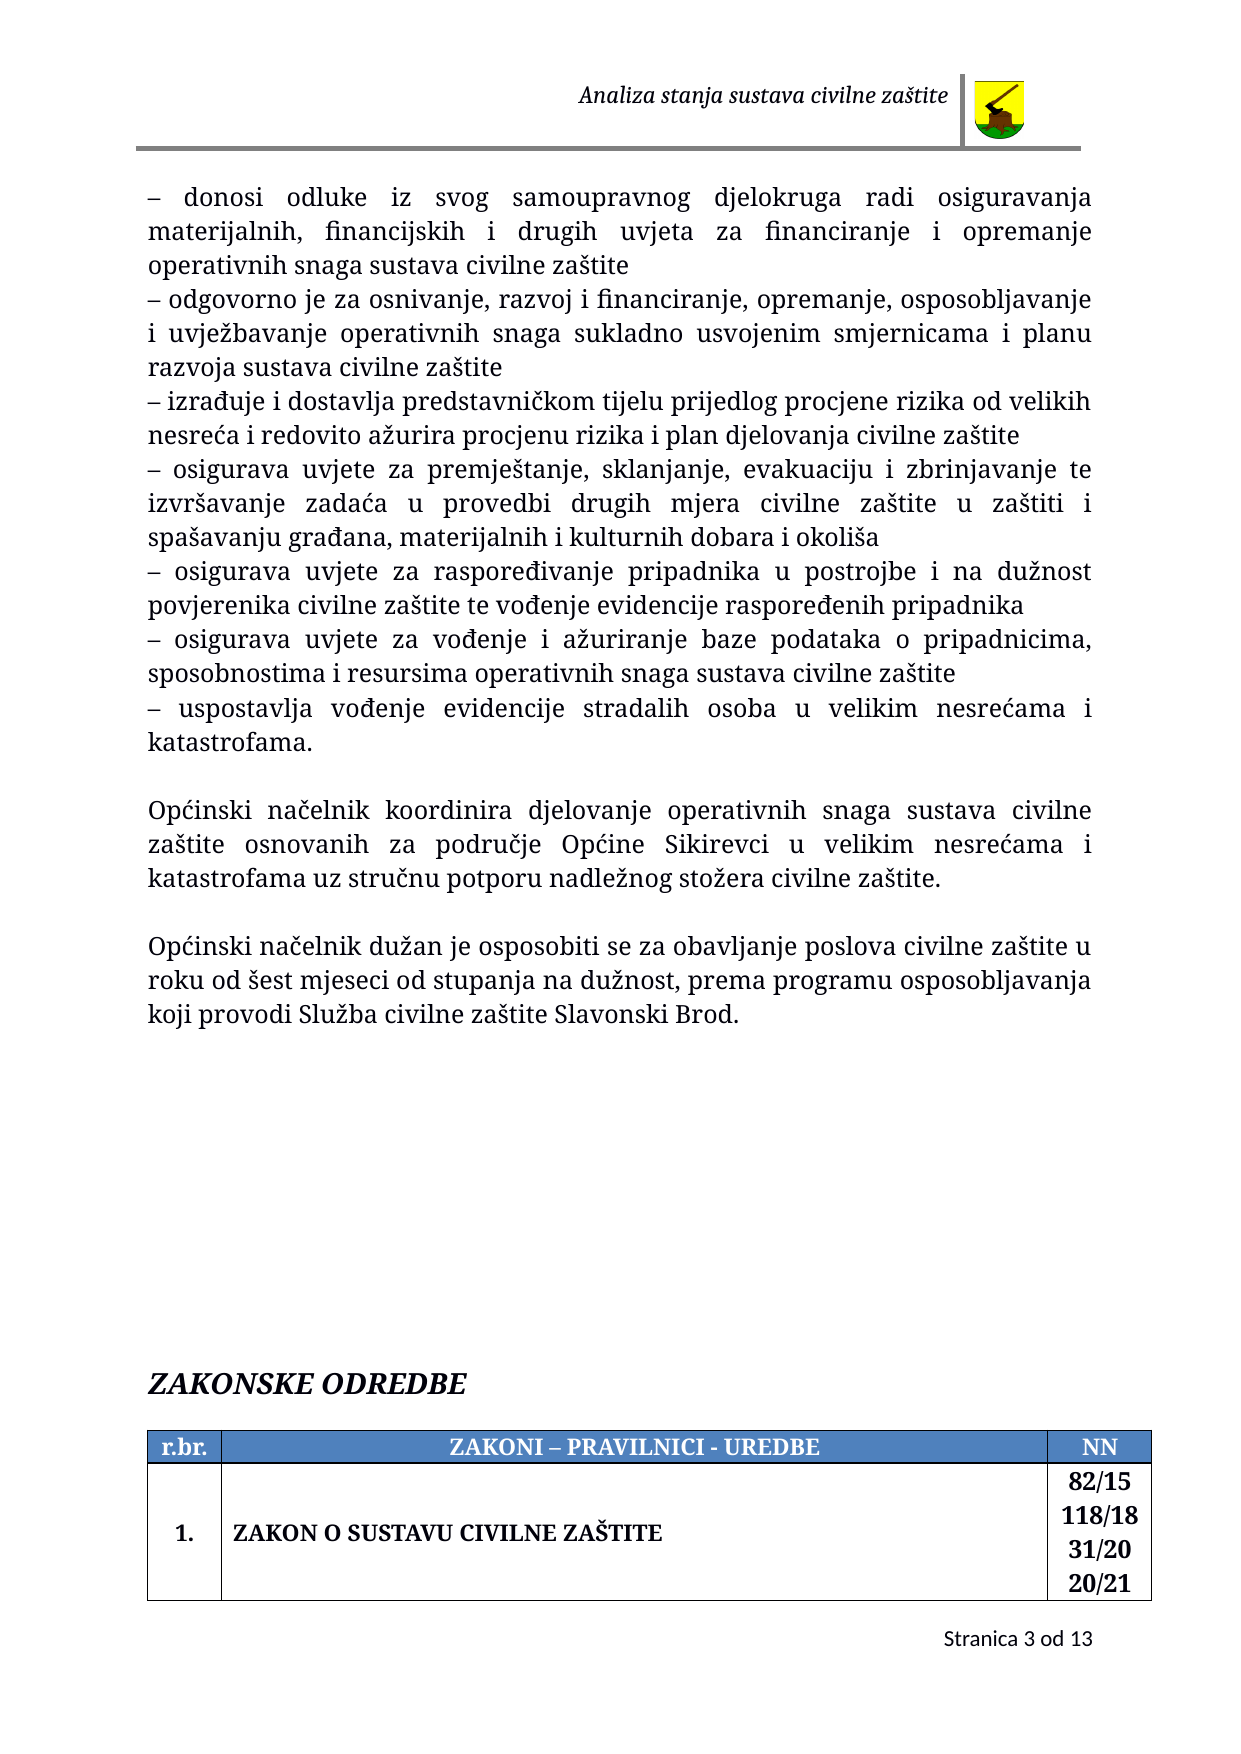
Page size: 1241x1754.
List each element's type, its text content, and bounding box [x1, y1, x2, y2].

text – izrađuje i dostavlja predstavničkom tijelu prijedlog procjene rizika od velikih nesreća i redovito ažurira procjenu rizika i plan djelovanja civilne zaštite [148, 384, 1093, 452]
text – osigurava uvjete za vođenje i ažuriranje baze podataka o pripadnicima, sposobnostima i resursima operativnih snaga sustava civilne zaštite [148, 622, 1093, 690]
text – donosi odluke iz svog samoupravnog djelokruga radi osiguravanja materijalnih, financijskih i drugih uvjeta za financiranje i opremanje operativnih snaga sustava civilne zaštite [148, 179, 1093, 281]
text – osigurava uvjete za raspoređivanje pripadnika u postrojbe i na dužnost povjerenika civilne zaštite te vođenje evidencije raspoređenih pripadnika [148, 554, 1093, 622]
text Općinski načelnik koordinira djelovanje operativnih snaga sustava civilne zaštite osnovanih za područje Općine Sikirevci u velikim nesrećama i katastrofama uz stručnu potporu nadležnog stožera civilne zaštite. [148, 792, 1093, 894]
table_header ZAKONI – PRAVILNICI - UREDBE [222, 1431, 1047, 1462]
text – uspostavlja vođenje evidencije stradalih osoba u velikim nesrećama i katastrofama. [148, 690, 1093, 758]
table_cell ZAKON O SUSTAVU CIVILNE ZAŠTITE [222, 1464, 1047, 1600]
table_header NN [1048, 1431, 1151, 1462]
table_header r.br. [148, 1431, 221, 1462]
table_cell 1. [148, 1464, 221, 1600]
table_cell 82/15 118/18 31/20 20/21 [1048, 1464, 1151, 1600]
text – osigurava uvjete za premještanje, sklanjanje, evakuaciju i zbrinjavanje te izvršavanje zadaća u provedbi drugih mjera civilne zaštite u zaštiti i spašavanju građana, materijalnih i kulturnih dobara i okoliša [148, 452, 1093, 554]
text ZAKONSKE ODREDBE [148, 1363, 1093, 1403]
text – odgovorno je za osnivanje, razvoj i financiranje, opremanje, osposobljavanje i uvježbavanje operativnih snaga sukladno usvojenim smjernicama i planu razvoja sustava civilne zaštite [148, 281, 1093, 384]
text Općinski načelnik dužan je osposobiti se za obavljanje poslova civilne zaštite u roku od šest mjeseci od stupanja na dužnost, prema programu osposobljavanja koji provodi Služba civilne zaštite Slavonski Brod. [148, 929, 1093, 1031]
picture [974, 81, 1024, 139]
